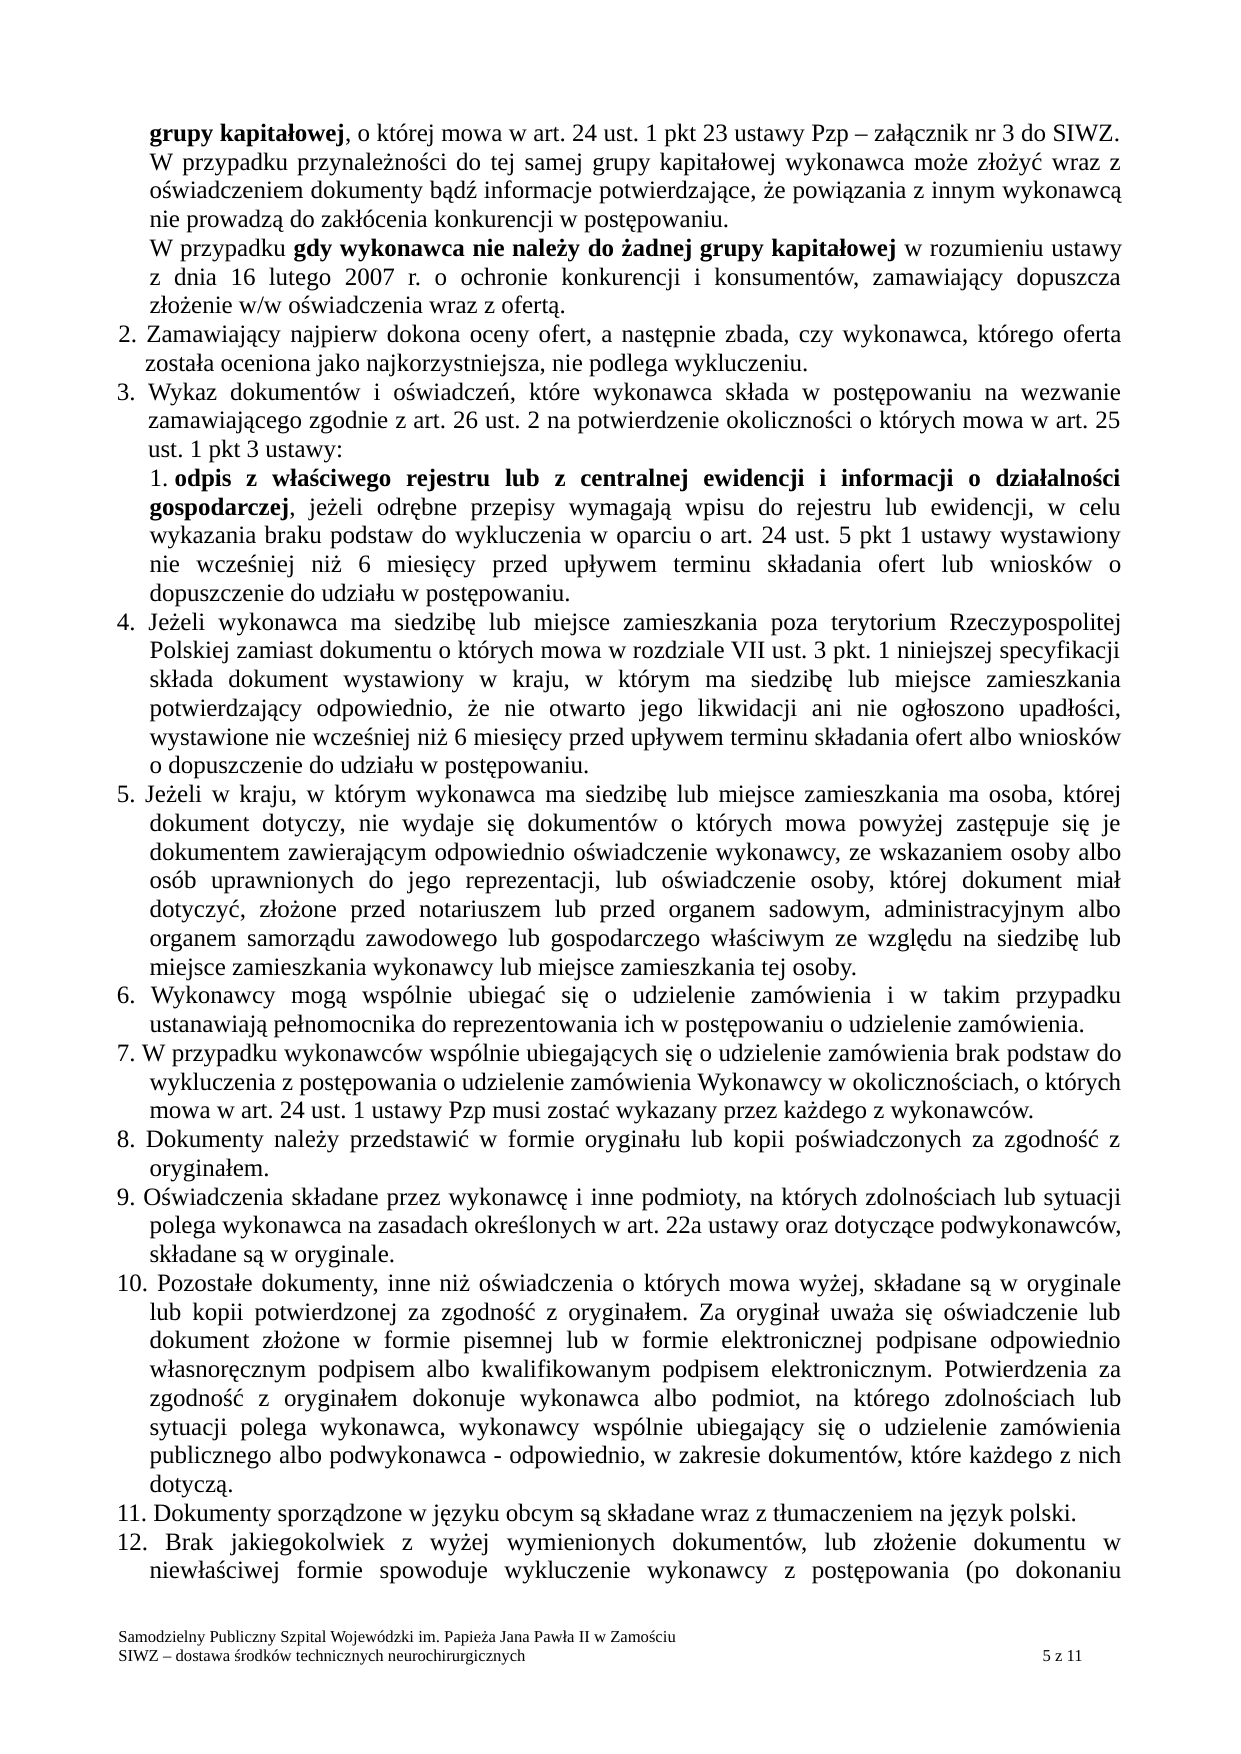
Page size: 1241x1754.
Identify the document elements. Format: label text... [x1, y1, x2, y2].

text 7. W przypadku wykonawców wspólnie ubiegających się o udzielenie zamówienia brak podstaw do wykluczenia z postępowania o udzielenie zamówienia Wykonawcy w okolicznościach, o których mowa w art. 24 ust. 1 ustawy Pzp musi zostać wykazany przez każdego z wykonawców. [117, 1038, 1122, 1124]
text 5. Jeżeli w kraju, w którym wykonawca ma siedzibę lub miejsce zamieszkania ma osoba, której dokument dotyczy, nie wydaje się dokumentów o których mowa powyżej zastępuje się je dokumentem zawierającym odpowiednio oświadczenie wykonawcy, ze wskazaniem osoby albo osób uprawnionych do jego reprezentacji, lub oświadczenie osoby, której dokument miał dotyczyć, złożone przed notariuszem lub przed organem sadowym, administracyjnym albo organem samorządu zawodowego lub gospodarczego właściwym ze względu na siedzibę lub miejsce zamieszkania wykonawcy lub miejsce zamieszkania tej osoby. [117, 779, 1122, 981]
list grupy kapitałowej, o której mowa w art. 24 ust. 1 pkt 23 ustawy Pzp – załącznik nr 3 do SIWZ. W przypadku przynależności do tej samej grupy kapitałowej wykonawca może złożyć wraz z oświadczeniem dokumenty bądź informacje potwierdzające, że powiązania z innym wykonawcą nie prowadzą do zakłócenia konkurencji w postępowaniu. [149, 118, 1122, 233]
text 3. Wykaz dokumentów i oświadczeń, które wykonawca składa w postępowaniu na wezwanie zamawiającego zgodnie z art. 26 ust. 2 na potwierdzenie okoliczności o których mowa w art. 25 ust. 1 pkt 3 ustawy: [117, 377, 1122, 463]
text 6. Wykonawcy mogą wspólnie ubiegać się o udzielenie zamówienia i w takim przypadku ustanawiają pełnomocnika do reprezentowania ich w postępowaniu o udzielenie zamówienia. [117, 981, 1122, 1038]
text 4. Jeżeli wykonawca ma siedzibę lub miejsce zamieszkania poza terytorium Rzeczypospolitej Polskiej zamiast dokumentu o których mowa w rozdziale VII ust. 3 pkt. 1 niniejszej specyfikacji składa dokument wystawiony w kraju, w którym ma siedzibę lub miejsce zamieszkania potwierdzający odpowiednio, że nie otwarto jego likwidacji ani nie ogłoszono upadłości, wystawione nie wcześniej niż 6 miesięcy przed upływem terminu składania ofert albo wniosków o dopuszczenie do udziału w postępowaniu. [117, 607, 1122, 779]
list odpis z właściwego rejestru lub z centralnej ewidencji i informacji o działalności gospodarczej, jeżeli odrębne przepisy wymagają wpisu do rejestru lub ewidencji, w celu wykazania braku podstaw do wykluczenia w oparciu o art. 24 ust. 5 pkt 1 ustawy wystawiony nie wcześniej niż 6 miesięcy przed upływem terminu składania ofert lub wniosków o dopuszczenie do udziału w postępowaniu. [149, 463, 1122, 607]
text W przypadku gdy wykonawca nie należy do żadnej grupy kapitałowej w rozumieniu ustawy z dnia 16 lutego 2007 r. o ochronie konkurencji i konsumentów, zamawiający dopuszcza złożenie w/w oświadczenia wraz z ofertą. [149, 233, 1122, 319]
text 2. Zamawiający najpierw dokona oceny ofert, a następnie zbada, czy wykonawca, którego oferta została oceniona jako najkorzystniejsza, nie podlega wykluczeniu. [118, 319, 1122, 377]
text 10. Pozostałe dokumenty, inne niż oświadczenia o których mowa wyżej, składane są w oryginale lub kopii potwierdzonej za zgodność z oryginałem. Za oryginał uważa się oświadczenie lub dokument złożone w formie pisemnej lub w formie elektronicznej podpisane odpowiednio własnoręcznym podpisem albo kwalifikowanym podpisem elektronicznym. Potwierdzenia za zgodność z oryginałem dokonuje wykonawca albo podmiot, na którego zdolnościach lub sytuacji polega wykonawca, wykonawcy wspólnie ubiegający się o udzielenie zamówienia publicznego albo podwykonawca - odpowiednio, w zakresie dokumentów, które każdego z nich dotyczą. [117, 1268, 1122, 1498]
text 11. Dokumenty sporządzone w języku obcym są składane wraz z tłumaczeniem na język polski. [117, 1498, 1122, 1527]
text 8. Dokumenty należy przedstawić w formie oryginału lub kopii poświadczonych za zgodność z oryginałem. [117, 1124, 1122, 1182]
text 12. Brak jakiegokolwiek z wyżej wymienionych dokumentów, lub złożenie dokumentu w niewłaściwej formie spowoduje wykluczenie wykonawcy z postępowania (po dokonaniu [117, 1527, 1122, 1584]
text 9. Oświadczenia składane przez wykonawcę i inne podmioty, na których zdolnościach lub sytuacji polega wykonawca na zasadach określonych w art. 22a ustawy oraz dotyczące podwykonawców, składane są w oryginale. [117, 1182, 1122, 1268]
